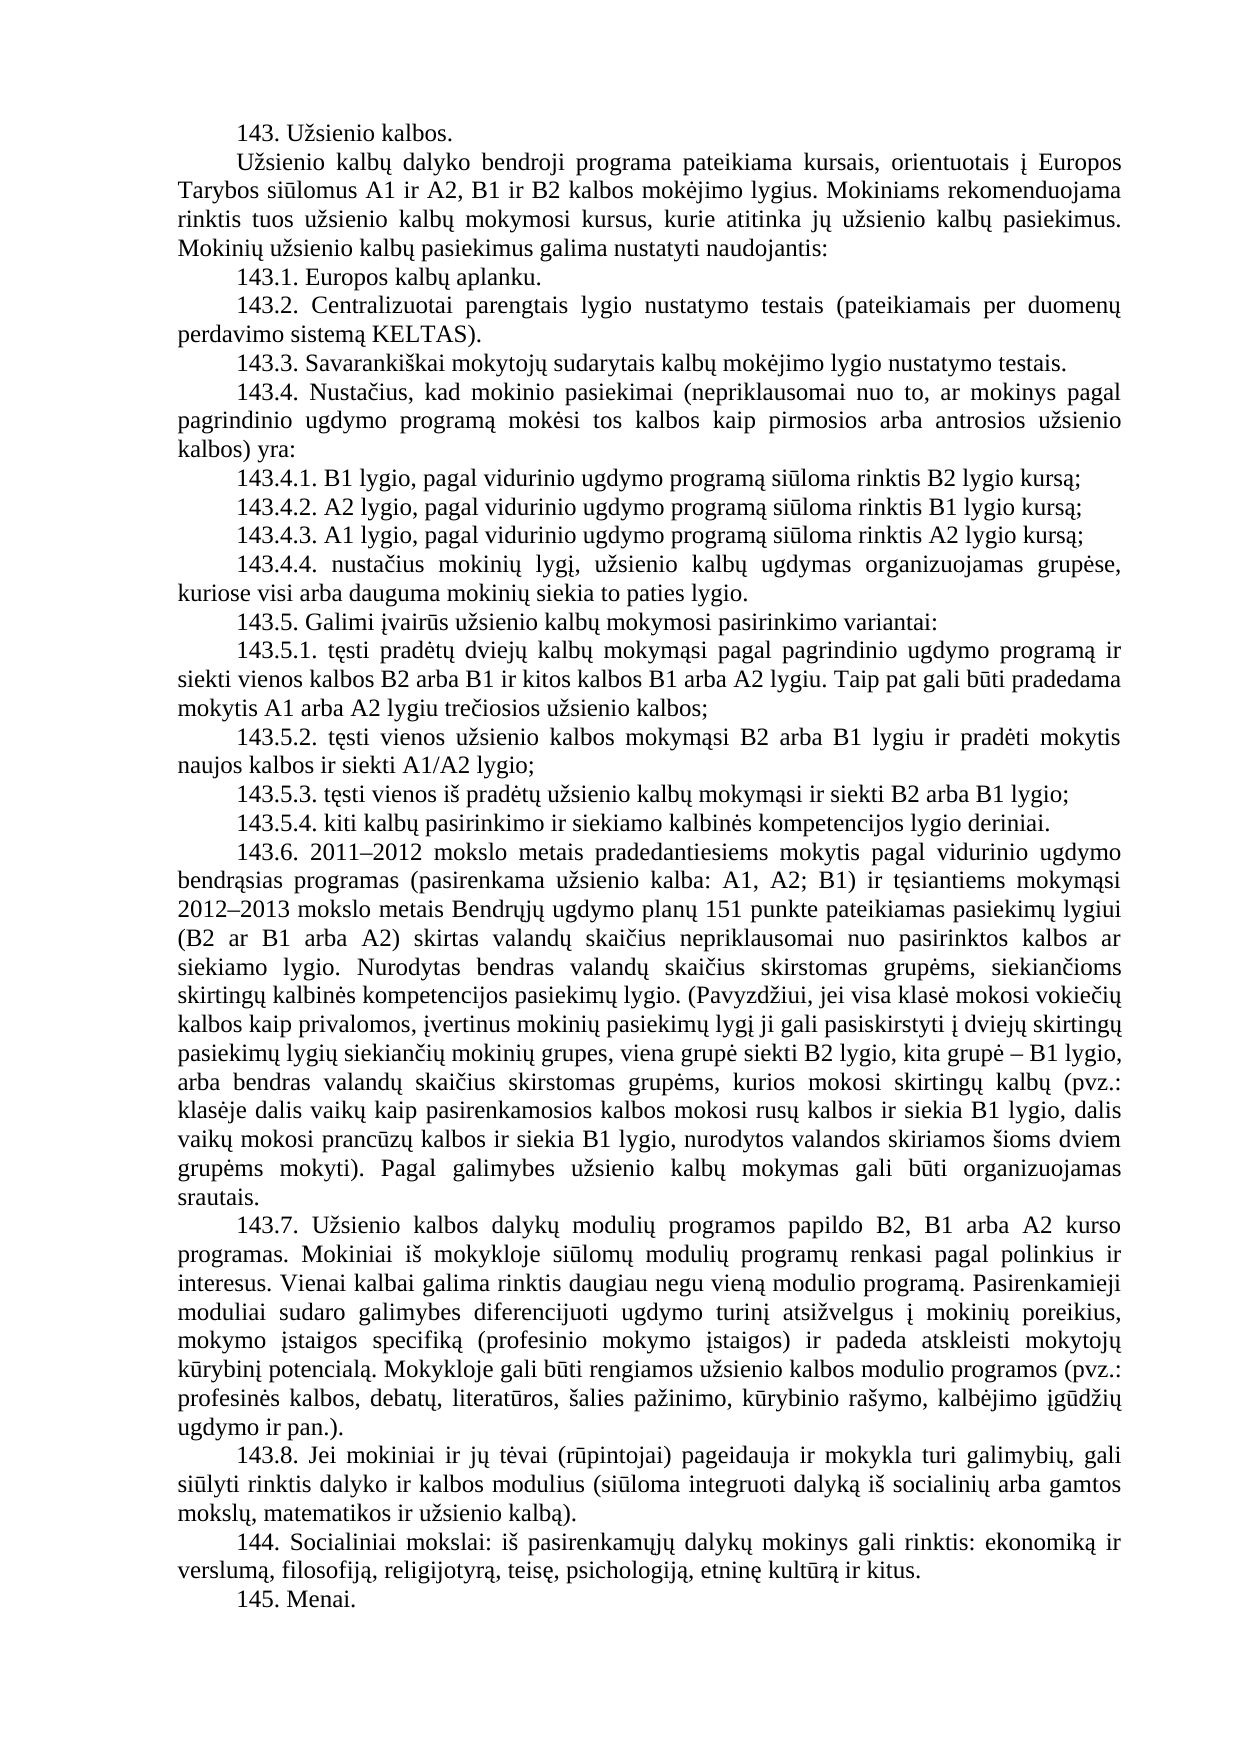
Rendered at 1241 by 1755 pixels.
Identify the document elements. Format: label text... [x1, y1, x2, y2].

text 143.4. Nustačius, kad mokinio pasiekimai (nepriklausomai nuo to, ar mokinys pagal pagrindinio ugdymo programą mokėsi tos kalbos kaip pirmosios arba antrosios užsienio kalbos) yra: [177, 377, 1122, 463]
text 143.4.1. B1 lygio, pagal vidurinio ugdymo programą siūloma rinktis B2 lygio kursą; [177, 463, 1122, 492]
text 143.6. 2011–2012 mokslo metais pradedantiesiems mokytis pagal vidurinio ugdymo bendrąsias programas (pasirenkama užsienio kalba: A1, A2; B1) ir tęsiantiems mokymąsi 2012–2013 mokslo metais Bendrųjų ugdymo planų 151 punkte pateikiamas pasiekimų lygiui (B2 ar B1 arba A2) skirtas valandų skaičius nepriklausomai nuo pasirinktos kalbos ar siekiamo lygio. Nurodytas bendras valandų skaičius skirstomas grupėms, siekiančioms skirtingų kalbinės kompetencijos pasiekimų lygio. (Pavyzdžiui, jei visa klasė mokosi vokiečių kalbos kaip privalomos, įvertinus mokinių pasiekimų lygį ji gali pasiskirstyti į dviejų skirtingų pasiekimų lygių siekiančių mokinių grupes, viena grupė siekti B2 lygio, kita grupė – B1 lygio, arba bendras valandų skaičius skirstomas grupėms, kurios mokosi skirtingų kalbų (pvz.: klasėje dalis vaikų kaip pasirenkamosios kalbos mokosi rusų kalbos ir siekia B1 lygio, dalis vaikų mokosi prancūzų kalbos ir siekia B1 lygio, nurodytos valandos skiriamos šioms dviem grupėms mokyti). Pagal galimybes užsienio kalbų mokymas gali būti organizuojamas srautais. [177, 837, 1122, 1211]
text 144. Socialiniai mokslai: iš pasirenkamųjų dalykų mokinys gali rinktis: ekonomiką ir verslumą, filosofiją, religijotyrą, teisę, psichologiją, etninę kultūrą ir kitus. [177, 1527, 1122, 1584]
text 143.8. Jei mokiniai ir jų tėvai (rūpintojai) pageidauja ir mokykla turi galimybių, gali siūlyti rinktis dalyko ir kalbos modulius (siūloma integruoti dalyką iš socialinių arba gamtos mokslų, matematikos ir užsienio kalbą). [177, 1441, 1122, 1527]
text 145. Menai. [177, 1584, 1122, 1613]
text 143.4.3. A1 lygio, pagal vidurinio ugdymo programą siūloma rinktis A2 lygio kursą; [177, 521, 1122, 549]
text 143.7. Užsienio kalbos dalykų modulių programos papildo B2, B1 arba A2 kurso programas. Mokiniai iš mokykloje siūlomų modulių programų renkasi pagal polinkius ir interesus. Vienai kalbai galima rinktis daugiau negu vieną modulio programą. Pasirenkamieji moduliai sudaro galimybes diferencijuoti ugdymo turinį atsižvelgus į mokinių poreikius, mokymo įstaigos specifiką (profesinio mokymo įstaigos) ir padeda atskleisti mokytojų kūrybinį potencialą. Mokykloje gali būti rengiamos užsienio kalbos modulio programos (pvz.: profesinės kalbos, debatų, literatūros, šalies pažinimo, kūrybinio rašymo, kalbėjimo įgūdžių ugdymo ir pan.). [177, 1211, 1122, 1441]
text 143.4.2. A2 lygio, pagal vidurinio ugdymo programą siūloma rinktis B1 lygio kursą; [177, 492, 1122, 521]
text 143.1. Europos kalbų aplanku. [177, 262, 1122, 291]
text 143.5.1. tęsti pradėtų dviejų kalbų mokymąsi pagal pagrindinio ugdymo programą ir siekti vienos kalbos B2 arba B1 ir kitos kalbos B1 arba A2 lygiu. Taip pat gali būti pradedama mokytis A1 arba A2 lygiu trečiosios užsienio kalbos; [177, 636, 1122, 722]
text 143.5.3. tęsti vienos iš pradėtų užsienio kalbų mokymąsi ir siekti B2 arba B1 lygio; [177, 779, 1122, 808]
text 143.5. Galimi įvairūs užsienio kalbų mokymosi pasirinkimo variantai: [177, 607, 1122, 636]
text 143. Užsienio kalbos. [177, 118, 1122, 147]
text Užsienio kalbų dalyko bendroji programa pateikiama kursais, orientuotais į Europos Tarybos siūlomus A1 ir A2, B1 ir B2 kalbos mokėjimo lygius. Mokiniams rekomenduojama rinktis tuos užsienio kalbų mokymosi kursus, kurie atitinka jų užsienio kalbų pasiekimus. Mokinių užsienio kalbų pasiekimus galima nustatyti naudojantis: [177, 147, 1122, 262]
text 143.4.4. nustačius mokinių lygį, užsienio kalbų ugdymas organizuojamas grupėse, kuriose visi arba dauguma mokinių siekia to paties lygio. [177, 549, 1122, 607]
text 143.3. Savarankiškai mokytojų sudarytais kalbų mokėjimo lygio nustatymo testais. [177, 348, 1122, 377]
text 143.2. Centralizuotai parengtais lygio nustatymo testais (pateikiamais per duomenų perdavimo sistemą KELTAS). [177, 291, 1122, 348]
text 143.5.2. tęsti vienos užsienio kalbos mokymąsi B2 arba B1 lygiu ir pradėti mokytis naujos kalbos ir siekti A1/A2 lygio; [177, 722, 1122, 779]
text 143.5.4. kiti kalbų pasirinkimo ir siekiamo kalbinės kompetencijos lygio deriniai. [177, 808, 1122, 837]
